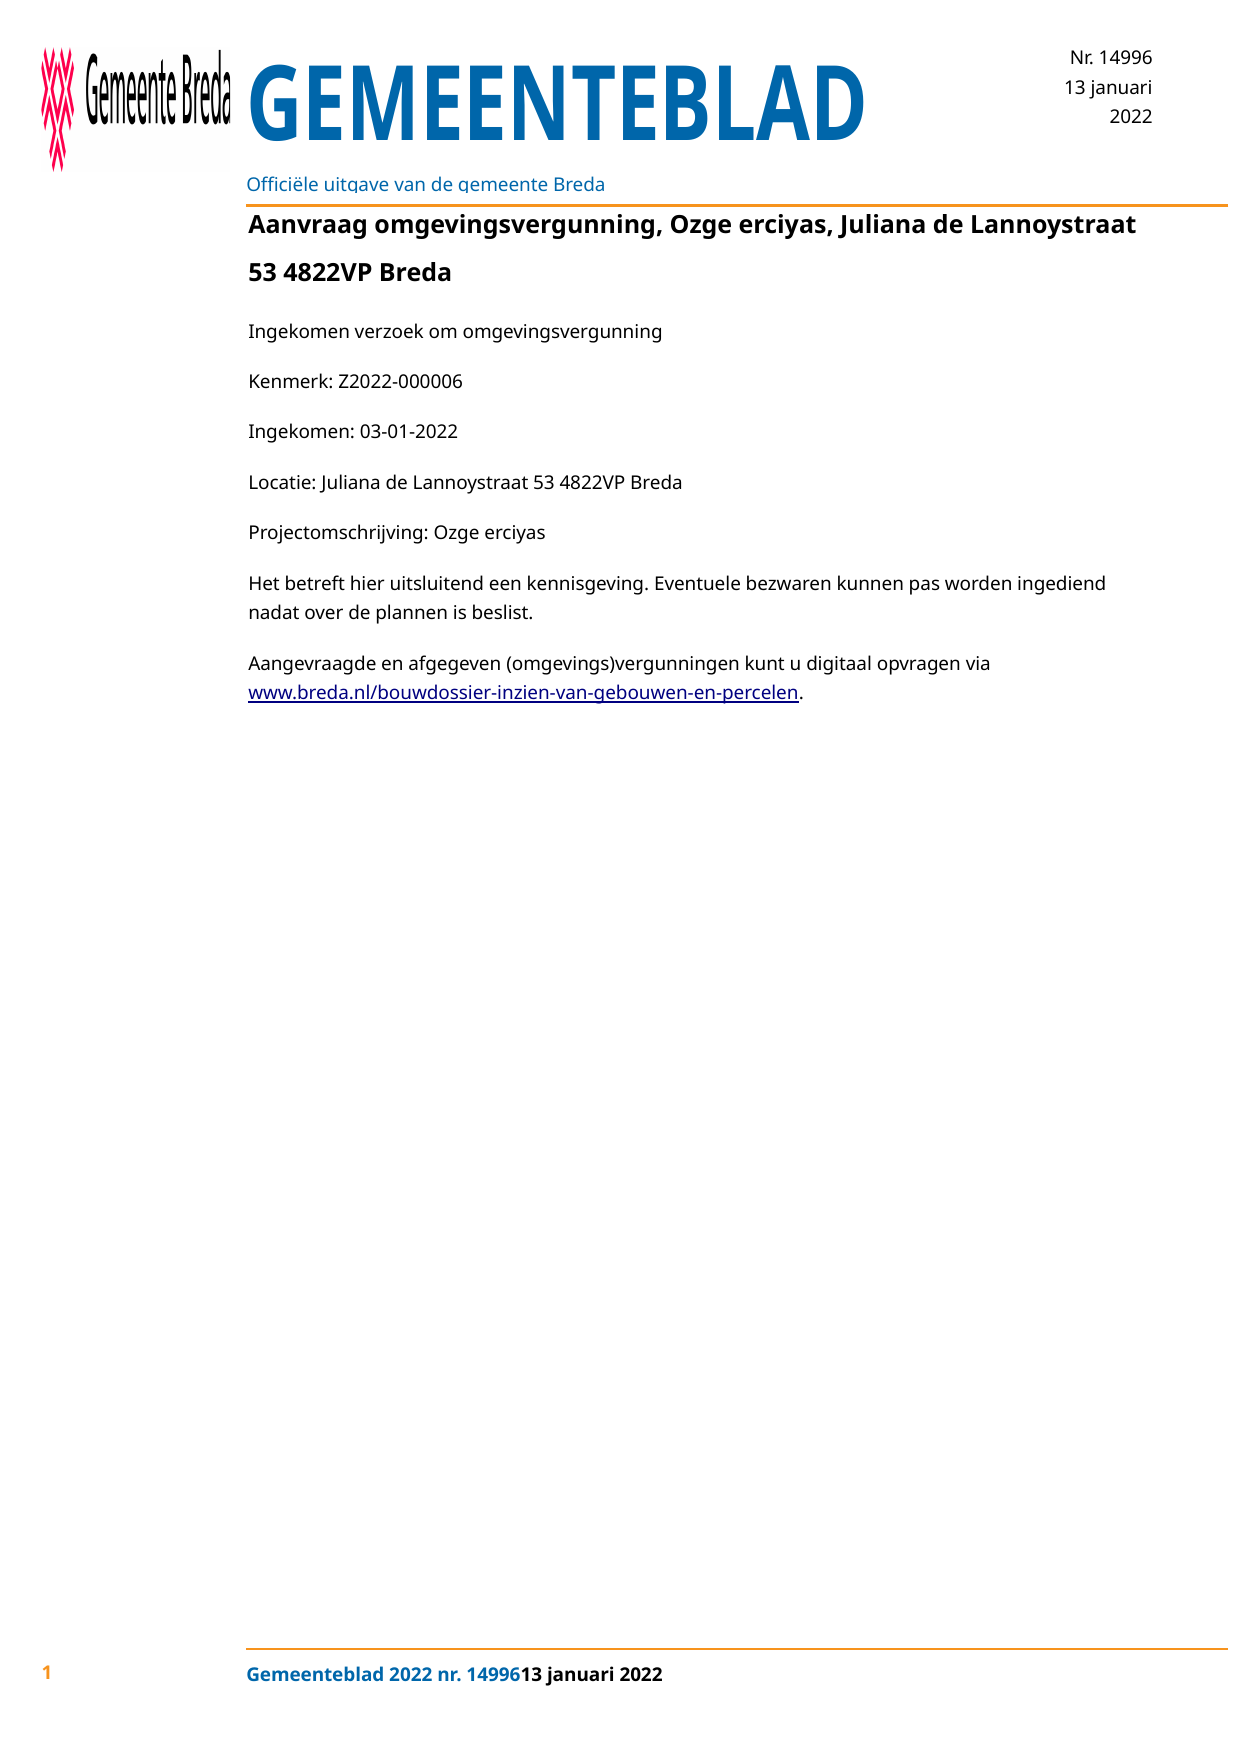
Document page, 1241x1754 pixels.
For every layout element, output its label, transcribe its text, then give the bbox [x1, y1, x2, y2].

text Het betreft hier uitsluitend een kennisgeving. Eventuele bezwaren kunnen pas worden ingediend nadat over de plannen is beslist. [248, 570, 1152, 625]
text Aanvraag omgevingsvergunning, Ozge erciyas, Juliana de Lannoystraat 53 4822VP Breda [248, 207, 1152, 288]
picture [41, 47, 231, 172]
text Ingekomen: 03-01-2022 [248, 419, 1152, 444]
text Ingekomen verzoek om omgevingsvergunning [248, 318, 1152, 344]
text Aangevraagde en afgegeven (omgevings)vergunningen kunt u digitaal opvragen via www.breda.nl/bouwdossier-inzien-van-gebouwen-en-percelen. [248, 650, 1152, 705]
text Locatie: Juliana de Lannoystraat 53 4822VP Breda [248, 469, 1152, 495]
text Projectomschrijving: Ozge erciyas [248, 519, 1152, 545]
text Kenmerk: Z2022-000006 [248, 368, 1152, 394]
